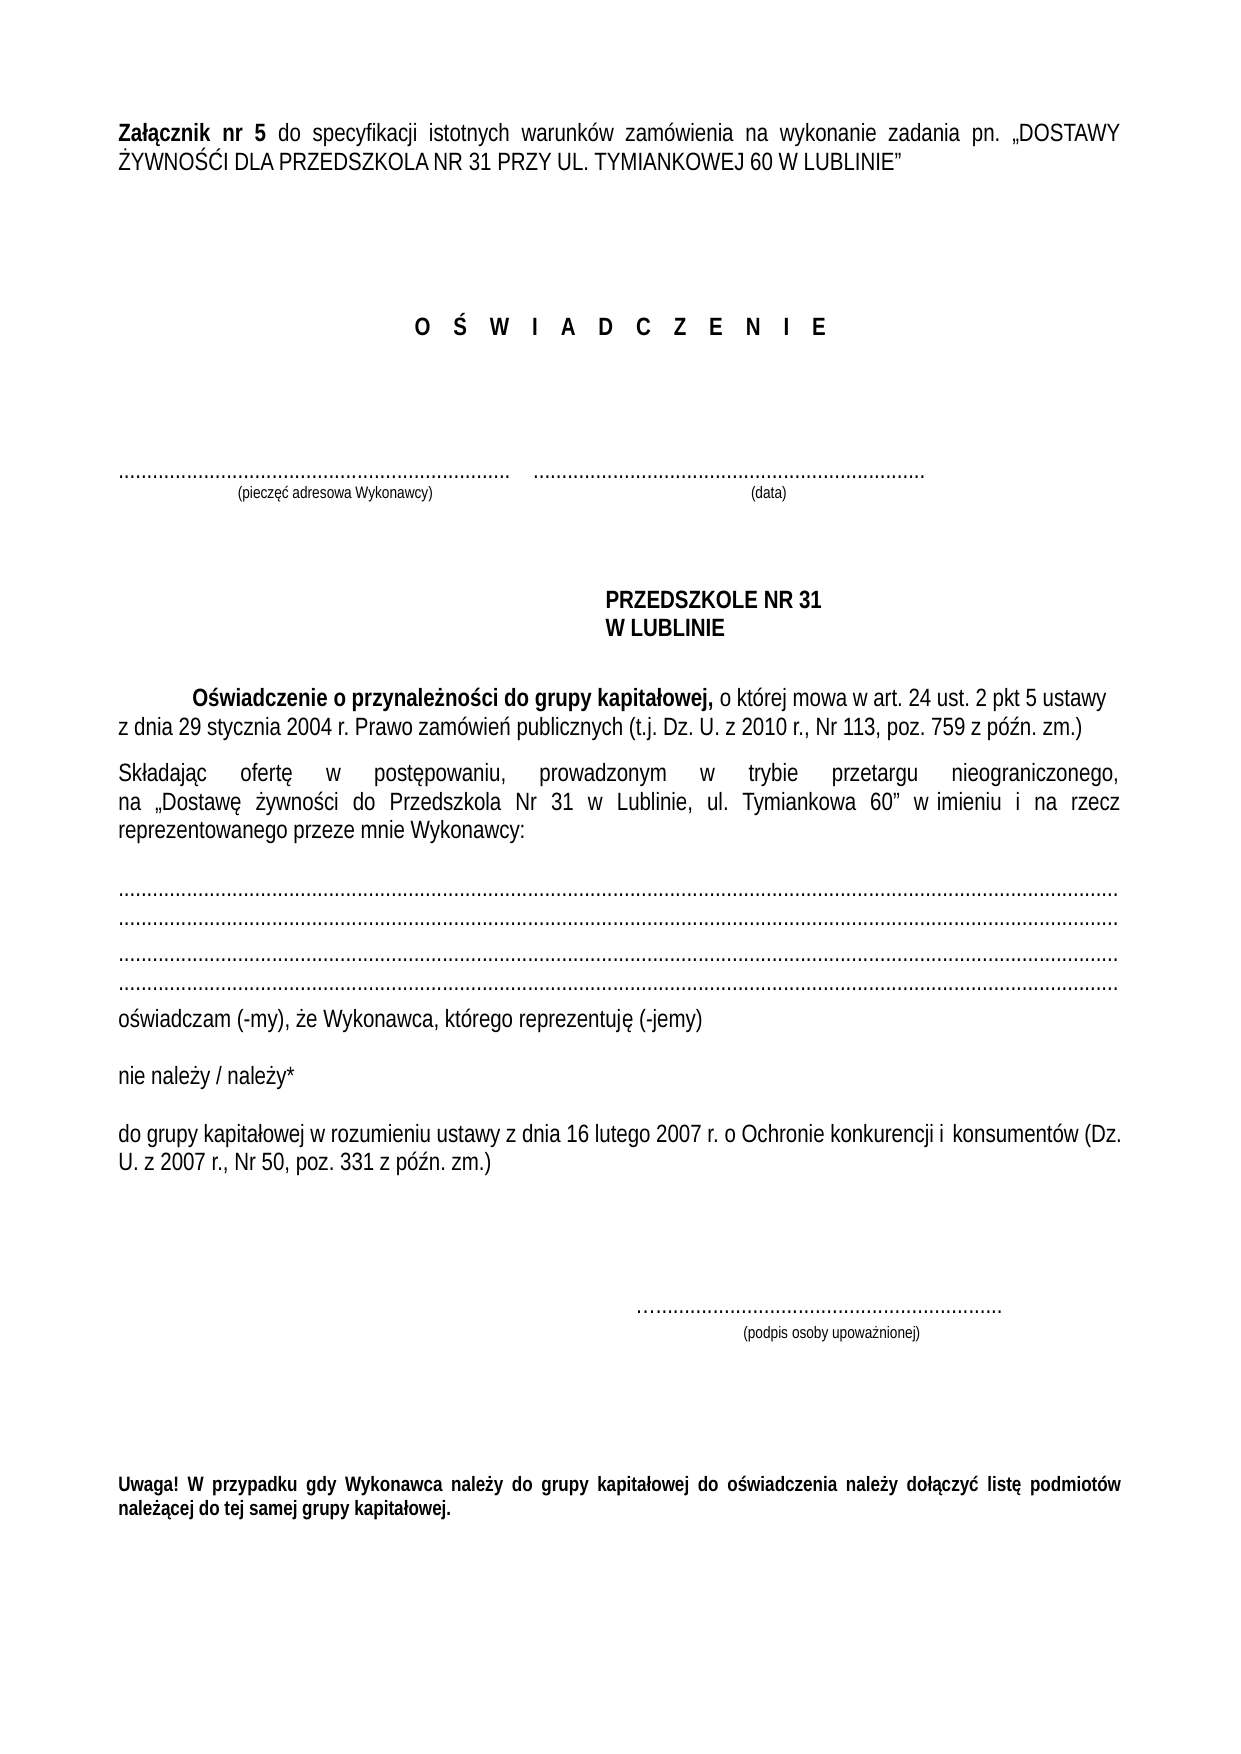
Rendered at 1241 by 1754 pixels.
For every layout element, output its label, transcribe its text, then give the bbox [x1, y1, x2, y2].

text ................................................................................................................................................................................ [118, 938, 1121, 967]
text ................................................................................................................................................................................ [118, 901, 1121, 930]
text (pieczęć adresowa Wykonawcy) (data) [118, 483, 1122, 502]
text nie należy / należy* [118, 1061, 1122, 1090]
text Załącznik nr 5 do specyfikacji istotnych warunków zamówienia na wykonanie zadania pn. „DOSTAWY ŻYWNOŚĆI DLA PRZEDSZKOLA NR 31 PRZY UL. TYMIANKOWEJ 60 W LUBLINIE” [118, 118, 1122, 175]
text ..................................................................... ..................................................................... [118, 455, 1122, 483]
text W LUBLINIE [118, 613, 1122, 642]
text ................................................................................................................................................................................ [118, 967, 1121, 996]
text oświadczam (-my), że Wykonawca, którego reprezentuję (-jemy) [118, 1004, 1122, 1033]
text PRZEDSZKOLE NR 31 [605, 585, 1122, 613]
text ................................................................................................................................................................................ [118, 873, 1121, 901]
text Uwaga! W przypadku gdy Wykonawca należy do grupy kapitałowej do oświadczenia należy dołączyć listę podmiotów należącej do tej samej grupy kapitałowej. [118, 1472, 1122, 1520]
text OŚWIADCZENIE [118, 311, 1122, 340]
text do grupy kapitałowej w rozumieniu ustawy z dnia 16 lutego 2007 r. o Ochronie konkurencji i konsumentów (Dz. U. z 2007 r., Nr 50, poz. 331 z późn. zm.) [118, 1119, 1122, 1176]
text Składając ofertę w postępowaniu, prowadzonym w trybie przetargu nieograniczonego, na „Dostawę żywności do Przedszkola Nr 31 w Lublinie, ul. Tymiankowa 60” w imieniu i na rzecz reprezentowanego przeze mnie Wykonawcy: [118, 758, 1121, 844]
text …............................................................. (podpis osoby upoważnionej) [118, 1291, 1122, 1343]
text Oświadczenie o przynależności do grupy kapitałowej, o której mowa w art. 24 ust. 2 pkt 5 ustawy z dnia 29 stycznia 2004 r. Prawo zamówień publicznych (t.j. Dz. U. z 2010 r., Nr 113, poz. 759 z późn. zm.) [118, 683, 1121, 741]
